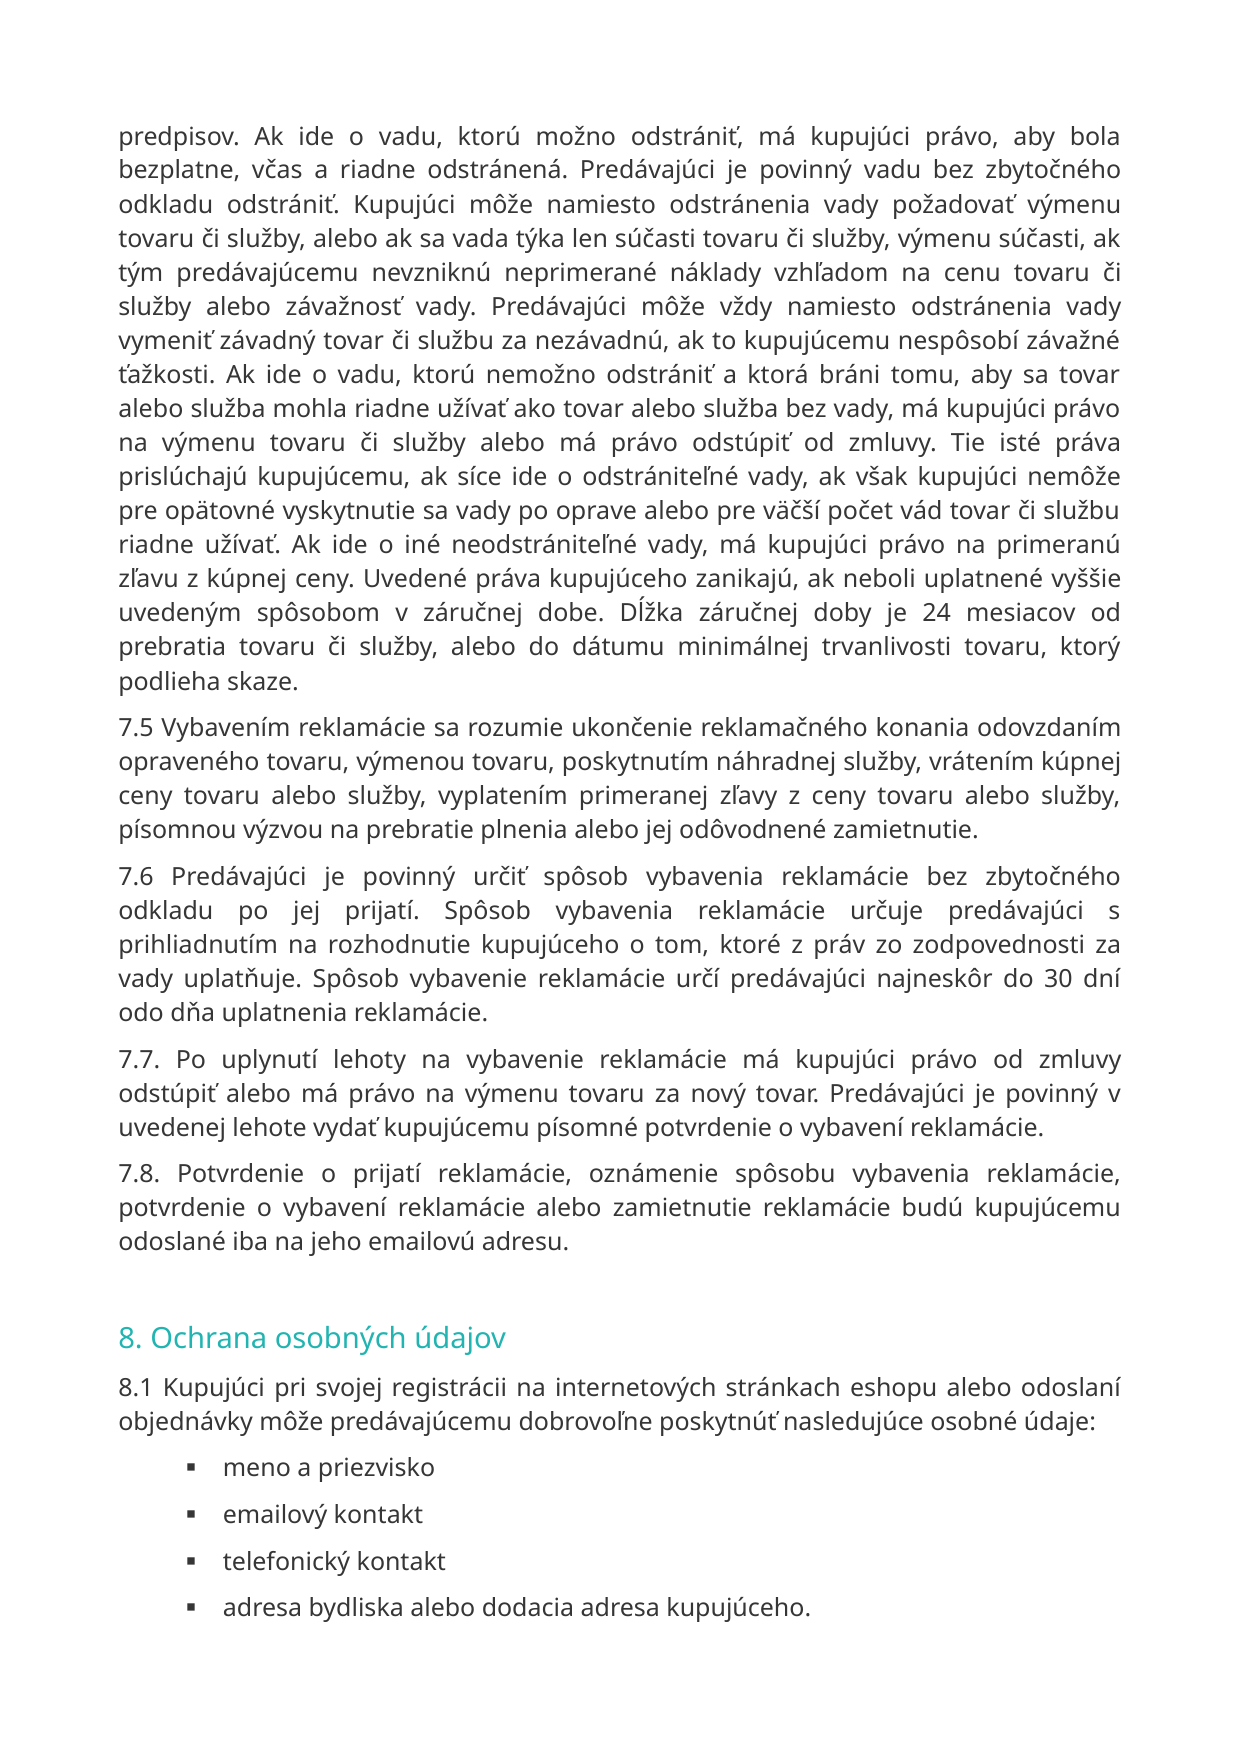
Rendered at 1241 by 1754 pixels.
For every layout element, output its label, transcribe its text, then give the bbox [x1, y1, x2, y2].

text 8.1 Kupujúci pri svojej registrácii na internetových stránkach eshopu alebo odoslaní objednávky môže predávajúcemu dobrovoľne poskytnúť nasledujúce osobné údaje: [118, 1369, 1122, 1437]
list meno a priezvisko [185, 1450, 1122, 1484]
list emailový kontakt [185, 1497, 1122, 1531]
text 8. Ochrana osobných údajov [118, 1317, 1122, 1357]
text 7.5 Vybavením reklamácie sa rozumie ukončenie reklamačného konania odovzdaním opraveného tovaru, výmenou tovaru, poskytnutím náhradnej služby, vrátením kúpnej ceny tovaru alebo služby, vyplatením primeranej zľavy z ceny tovaru alebo služby, písomnou výzvou na prebratie plnenia alebo jej odôvodnené zamietnutie. [118, 710, 1122, 846]
text 7.6 Predávajúci je povinný určiť spôsob vybavenia reklamácie bez zbytočného odkladu po jej prijatí. Spôsob vybavenia reklamácie určuje predávajúci s prihliadnutím na rozhodnutie kupujúceho o tom, ktoré z práv zo zodpovednosti za vady uplatňuje. Spôsob vybavenie reklamácie určí predávajúci najneskôr do 30 dní odo dňa uplatnenia reklamácie. [118, 858, 1122, 1029]
text 7.7. Po uplynutí lehoty na vybavenie reklamácie má kupujúci právo od zmluvy odstúpiť alebo má právo na výmenu tovaru za nový tovar. Predávajúci je povinný v uvedenej lehote vydať kupujúcemu písomné potvrdenie o vybavení reklamácie. [118, 1041, 1122, 1143]
list telefonický kontakt [185, 1543, 1122, 1577]
text predpisov. Ak ide o vadu, ktorú možno odstrániť, má kupujúci právo, aby bola bezplatne, včas a riadne odstránená. Predávajúci je povinný vadu bez zbytočného odkladu odstrániť. Kupujúci môže namiesto odstránenia vady požadovať výmenu tovaru či služby, alebo ak sa vada týka len súčasti tovaru či služby, výmenu súčasti, ak tým predávajúcemu nevzniknú neprimerané náklady vzhľadom na cenu tovaru či služby alebo závažnosť vady. Predávajúci môže vždy namiesto odstránenia vady vymeniť závadný tovar či službu za nezávadnú, ak to kupujúcemu nespôsobí závažné ťažkosti. Ak ide o vadu, ktorú nemožno odstrániť a ktorá bráni tomu, aby sa tovar alebo služba mohla riadne užívať ako tovar alebo služba bez vady, má kupujúci právo na výmenu tovaru či služby alebo má právo odstúpiť od zmluvy. Tie isté práva prislúchajú kupujúcemu, ak síce ide o odstrániteľné vady, ak však kupujúci nemôže pre opätovné vyskytnutie sa vady po oprave alebo pre väčší počet vád tovar či službu riadne užívať. Ak ide o iné neodstrániteľné vady, má kupujúci právo na primeranú zľavu z kúpnej ceny. Uvedené práva kupujúceho zanikajú, ak neboli uplatnené vyššie uvedeným spôsobom v záručnej dobe. Dĺžka záručnej doby je 24 mesiacov od prebratia tovaru či služby, alebo do dátumu minimálnej trvanlivosti tovaru, ktorý podlieha skaze. [118, 118, 1122, 697]
list adresa bydliska alebo dodacia adresa kupujúceho. [185, 1590, 1122, 1624]
text 7.8. Potvrdenie o prijatí reklamácie, oznámenie spôsobu vybavenia reklamácie, potvrdenie o vybavení reklamácie alebo zamietnutie reklamácie budú kupujúcemu odoslané iba na jeho emailovú adresu. [118, 1156, 1122, 1258]
